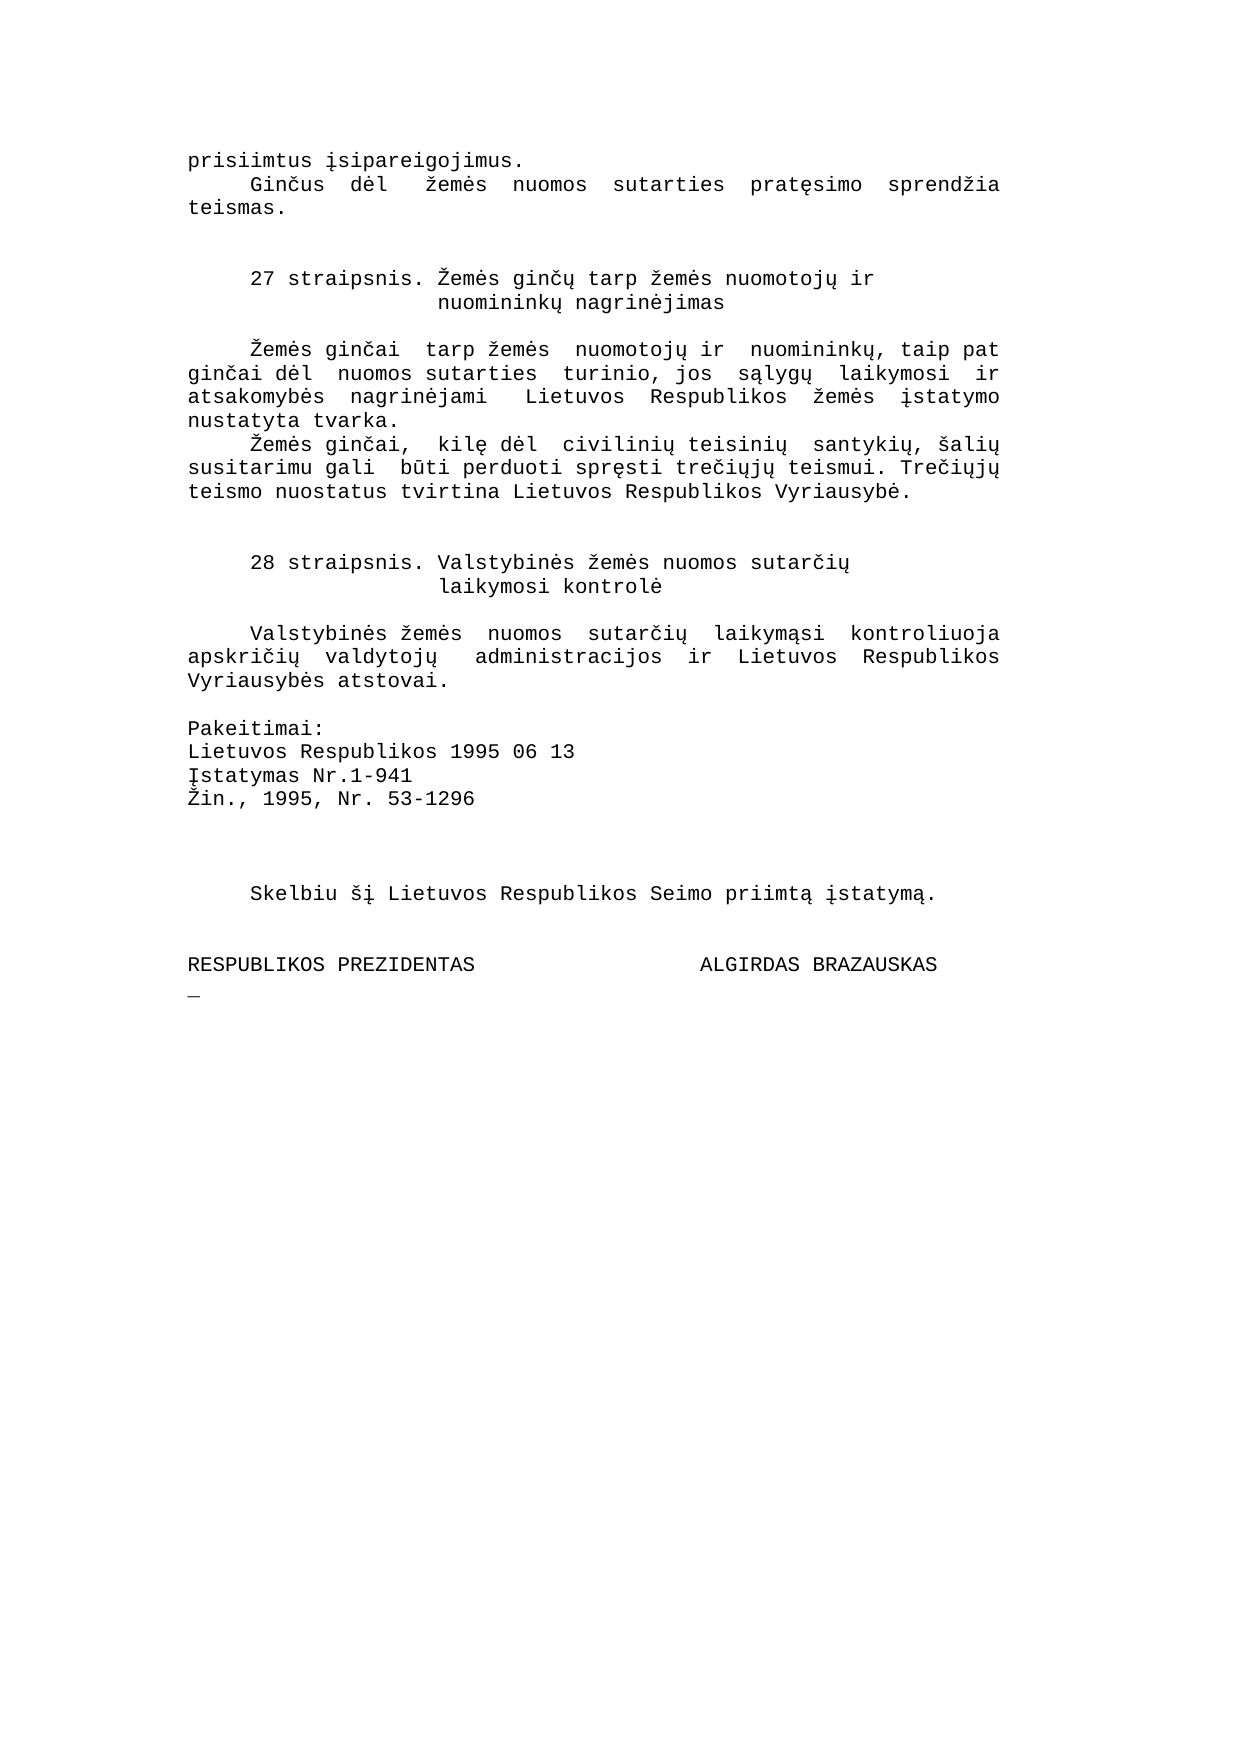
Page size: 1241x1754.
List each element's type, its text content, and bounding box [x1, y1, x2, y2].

text Žemės ginčai tarp žemės nuomotojų ir nuomininkų, taip pat [187, 339, 1053, 363]
text Įstatymas Nr.1-941 [187, 765, 1053, 788]
text apskričių valdytojų administracijos ir Lietuvos Respublikos [187, 647, 1053, 670]
text Pakeitimai: [187, 717, 1053, 741]
text 28 straipsnis. Valstybinės žemės nuomos sutarčių [187, 552, 1053, 576]
text laikymosi kontrolė [187, 576, 1053, 599]
text Lietuvos Respublikos 1995 06 13 [187, 741, 1053, 765]
text ginčai dėl nuomos sutarties turinio, jos sąlygų laikymosi ir [187, 363, 1053, 386]
text Valstybinės žemės nuomos sutarčių laikymąsi kontroliuoja [187, 623, 1053, 647]
text teismas. [187, 197, 1053, 221]
text prisiimtus įsipareigojimus. [187, 150, 1053, 174]
text susitarimu gali būti perduoti spręsti trečiųjų teismui. Trečiųjų [187, 457, 1053, 481]
text Žemės ginčai, kilę dėl civilinių teisinių santykių, šalių [187, 434, 1053, 457]
text teismo nuostatus tvirtina Lietuvos Respublikos Vyriausybė. [187, 481, 1053, 505]
text _ [187, 978, 1053, 1001]
text nuomininkų nagrinėjimas [187, 292, 1053, 316]
text nustatyta tvarka. [187, 410, 1053, 434]
text atsakomybės nagrinėjami Lietuvos Respublikos žemės įstatymo [187, 386, 1053, 410]
text 27 straipsnis. Žemės ginčų tarp žemės nuomotojų ir [187, 268, 1053, 292]
text Žin., 1995, Nr. 53-1296 [187, 788, 1053, 812]
text Vyriausybės atstovai. [187, 670, 1053, 694]
text Skelbiu šį Lietuvos Respublikos Seimo priimtą įstatymą. [187, 883, 1053, 907]
text Ginčus dėl žemės nuomos sutarties pratęsimo sprendžia [187, 174, 1053, 197]
text RESPUBLIKOS PREZIDENTAS ALGIRDAS BRAZAUSKAS [187, 954, 1053, 978]
